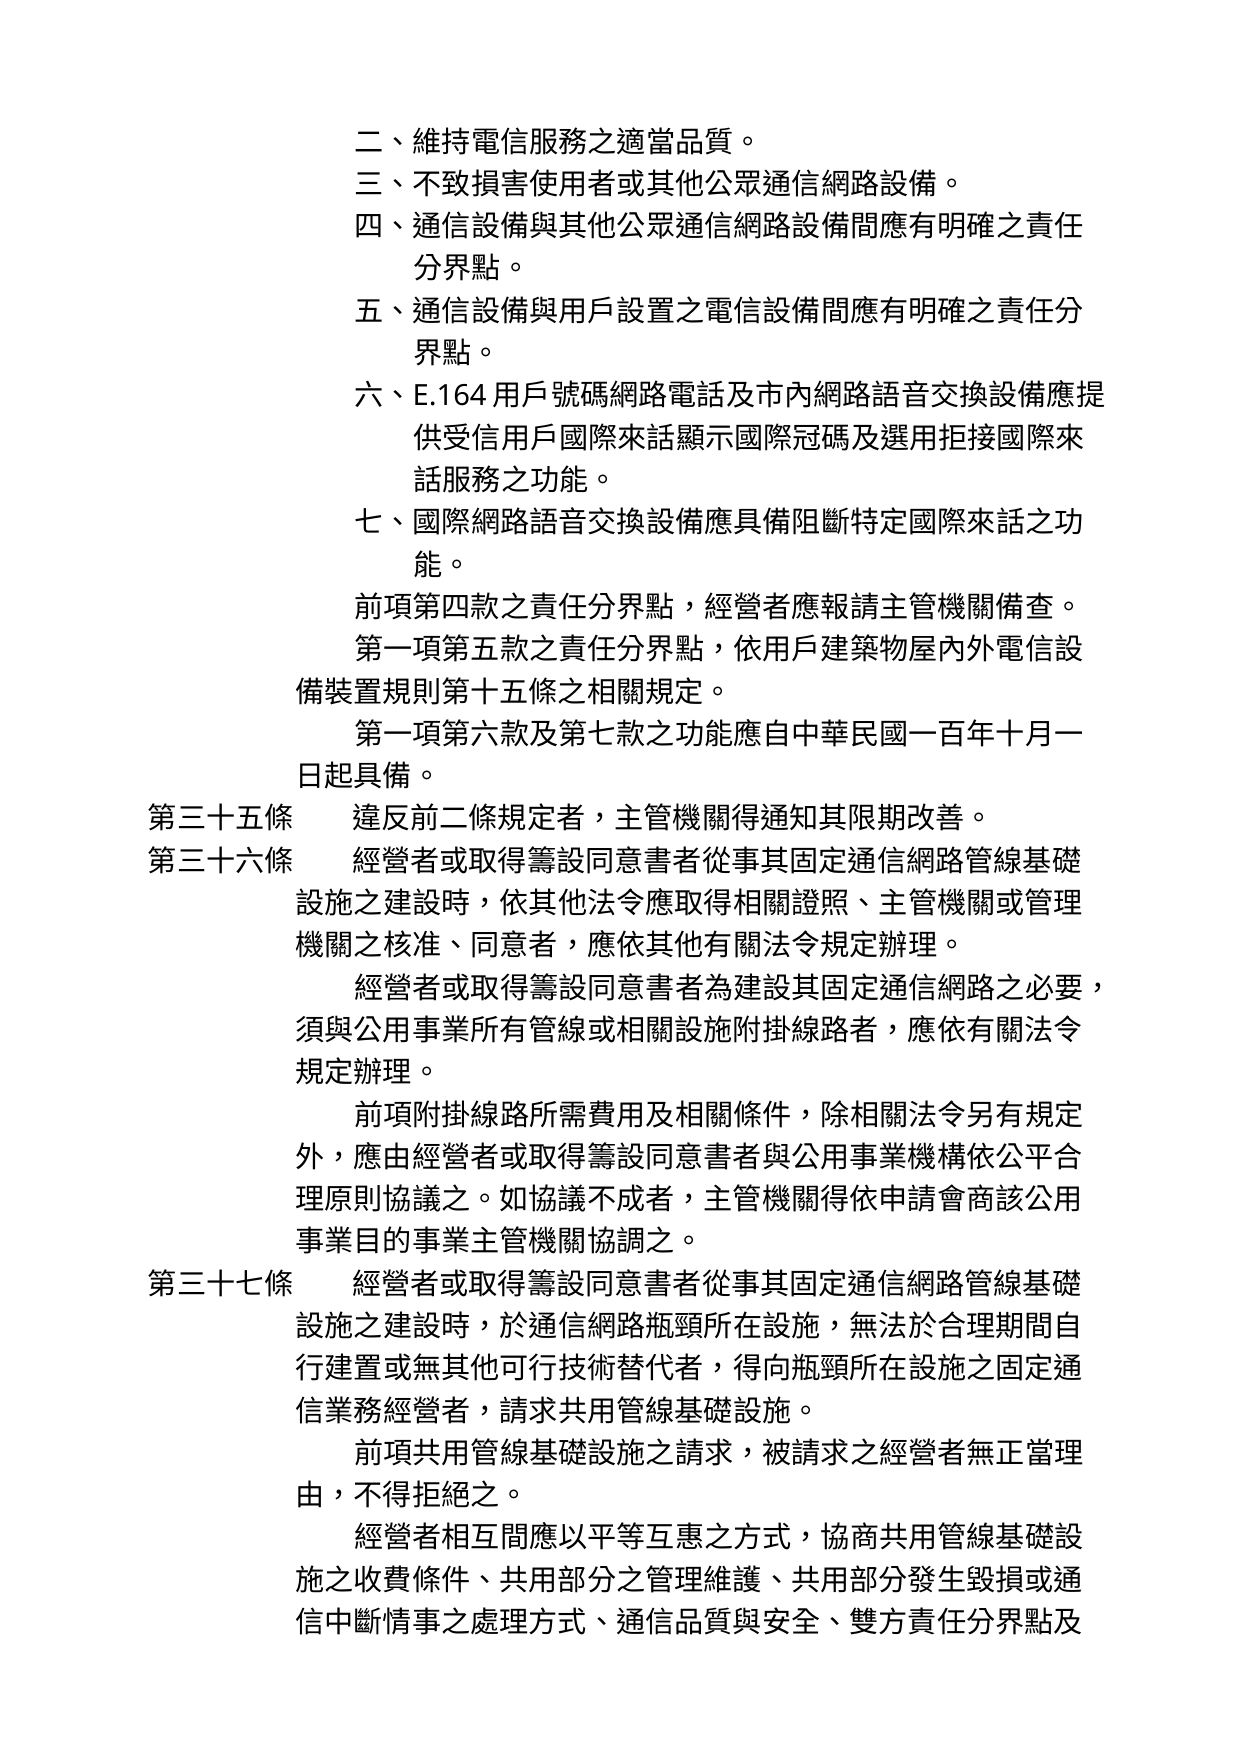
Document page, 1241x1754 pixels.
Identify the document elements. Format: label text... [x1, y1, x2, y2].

text 前項共用管線基礎設施之請求，被請求之經營者無正當理由，不得拒絕之。 [295, 1429, 1107, 1514]
text 第三十七條 經營者或取得籌設同意書者從事其固定通信網路管線基礎設施之建設時，於通信網路瓶頸所在設施，無法於合理期間自行建置或無其他可行技術替代者，得向瓶頸所在設施之固定通信業務經營者，請求共用管線基礎設施。 [148, 1260, 1107, 1429]
text 前項附掛線路所需費用及相關條件，除相關法令另有規定外，應由經營者或取得籌設同意書者與公用事業機構依公平合理原則協議之。如協議不成者，主管機關得依申請會商該公用事業目的事業主管機關協調之。 [295, 1091, 1107, 1260]
text 經營者相互間應以平等互惠之方式，協商共用管線基礎設施之收費條件、共用部分之管理維護、共用部分發生毀損或通信中斷情事之處理方式、通信品質與安全、雙方責任分界點及 [295, 1514, 1107, 1641]
text 第三十六條 經營者或取得籌設同意書者從事其固定通信網路管線基礎設施之建設時，依其他法令應取得相關證照、主管機關或管理機關之核准、同意者，應依其他有關法令規定辦理。 [148, 837, 1107, 964]
text 第一項第五款之責任分界點，依用戶建築物屋內外電信設備裝置規則第十五條之相關規定。 [295, 626, 1107, 710]
text 第三十五條 違反前二條規定者，主管機關得通知其限期改善。 [148, 795, 1107, 837]
text 經營者或取得籌設同意書者為建設其固定通信網路之必要，須與公用事業所有管線或相關設施附掛線路者，應依有關法令規定辦理。 [295, 964, 1107, 1091]
text 第一項第六款及第七款之功能應自中華民國一百年十月一日起具備。 [295, 710, 1107, 795]
text 七、國際網路語音交換設備應具備阻斷特定國際來話之功能。 [354, 499, 1107, 583]
text 前項第四款之責任分界點，經營者應報請主管機關備查。 [295, 583, 1107, 626]
text 二、維持電信服務之適當品質。 [354, 118, 1107, 161]
text 五、通信設備與用戶設置之電信設備間應有明確之責任分界點。 [354, 287, 1107, 372]
text 三、不致損害使用者或其他公眾通信網路設備。 [354, 161, 1107, 203]
text 四、通信設備與其他公眾通信網路設備間應有明確之責任分界點。 [354, 203, 1107, 287]
text 六、E.164用戶號碼網路電話及市內網路語音交換設備應提供受信用戶國際來話顯示國際冠碼及選用拒接國際來話服務之功能。 [354, 372, 1107, 499]
